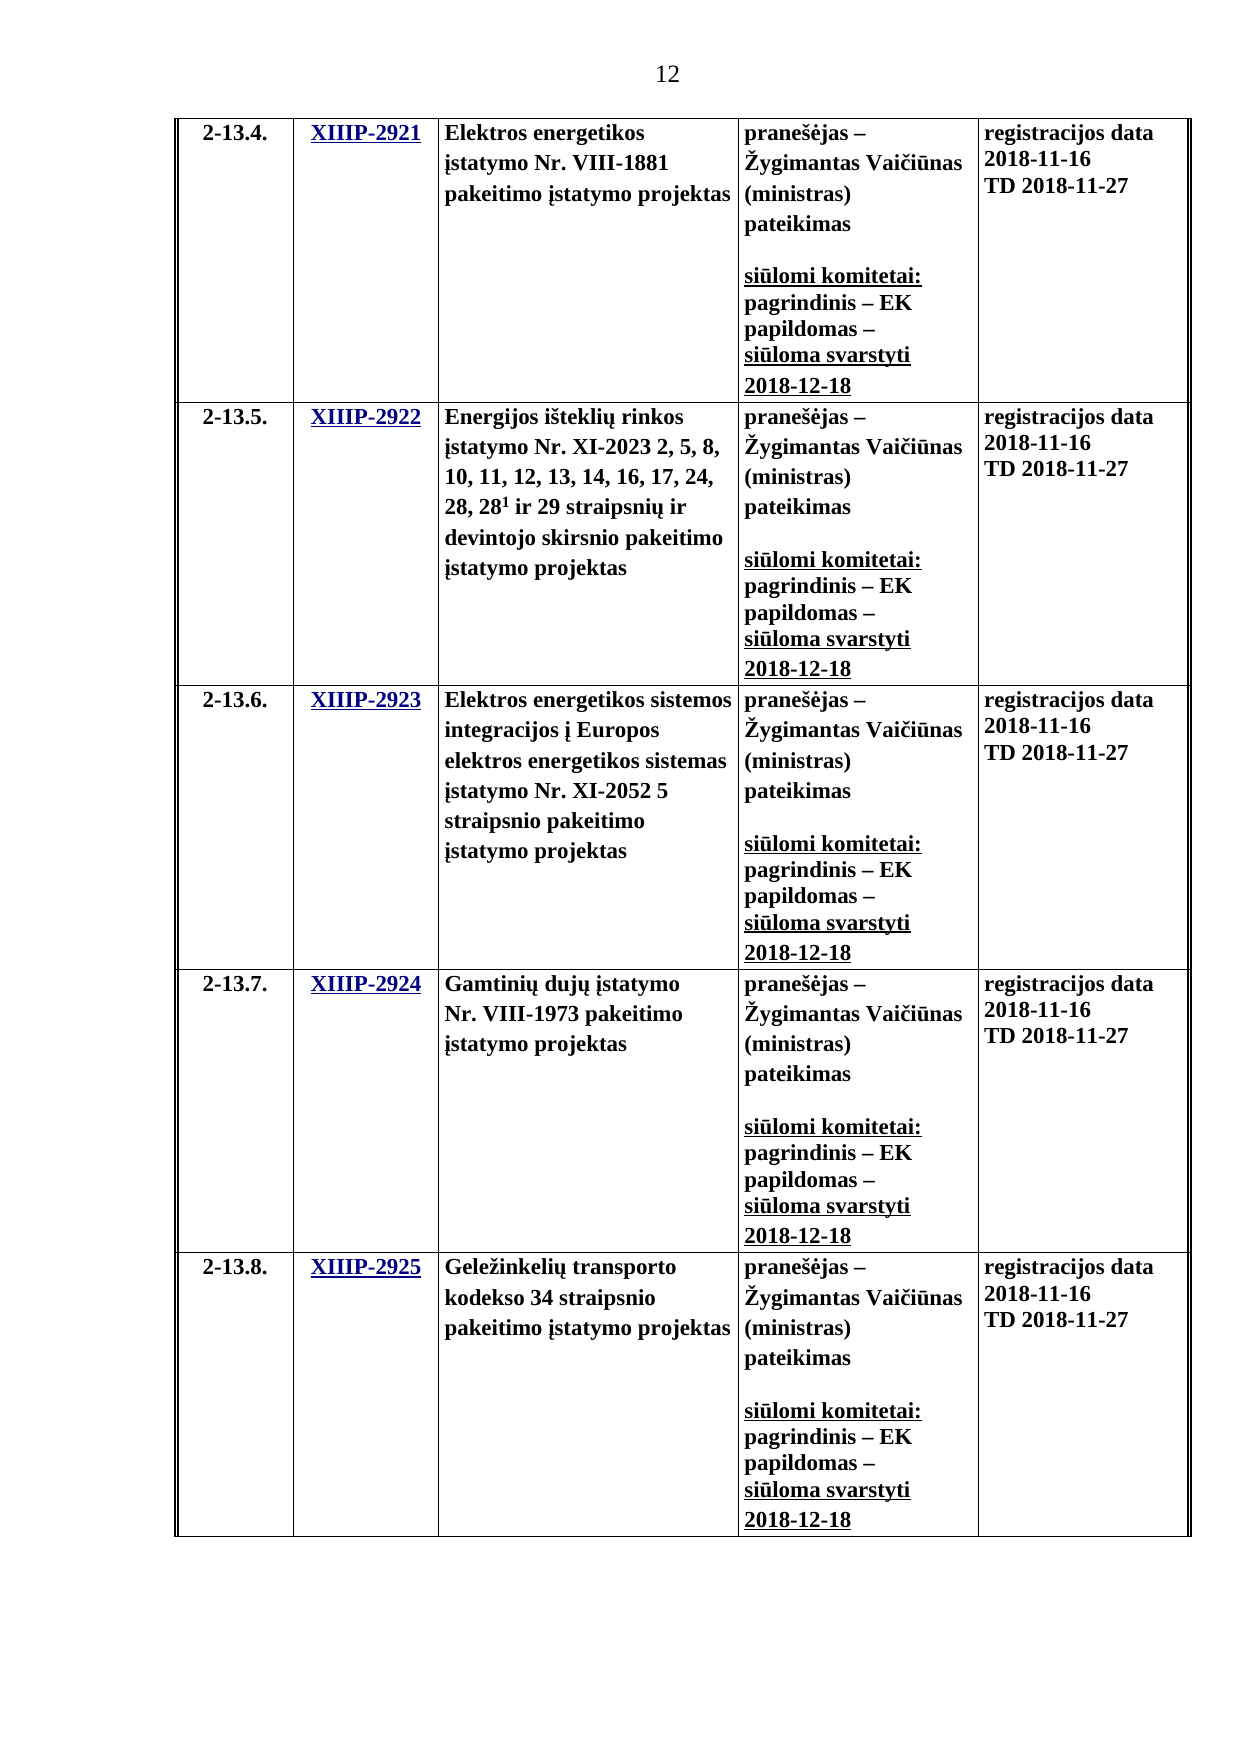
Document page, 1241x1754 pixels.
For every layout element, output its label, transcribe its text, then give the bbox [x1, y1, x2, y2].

table_cell Gamtinių dujų įstatymo Nr. VIII-1973 pakeitimo įstatymo projektas [439, 970, 738, 1252]
table_cell Elektros energetikos įstatymo Nr. VIII-1881 pakeitimo įstatymo projektas [439, 119, 738, 402]
table_cell XIIIP-2923 [294, 686, 438, 969]
table_cell pranešėjas – Žygimantas Vaičiūnas (ministras) pateikimas siūlomi komitetai: pagrindinis – EK papildomas – siūloma svarstyti 2018-12-18 [739, 403, 978, 685]
table_cell registracijos data 2018-11-16 TD 2018-11-27 [979, 1253, 1187, 1536]
table_cell [1192, 118, 1240, 402]
table_cell XIIIP-2921 [294, 119, 438, 402]
table_cell XIIIP-2922 [294, 403, 438, 685]
table_cell pranešėjas – Žygimantas Vaičiūnas (ministras) pateikimas siūlomi komitetai: pagrindinis – EK papildomas – siūloma svarstyti 2018-12-18 [739, 1253, 978, 1536]
table_cell [1192, 685, 1240, 969]
table_cell XIIIP-2924 [294, 970, 438, 1252]
table_cell XIIIP-2925 [294, 1253, 438, 1536]
table_cell 2-13.5. [179, 403, 293, 685]
table_cell 2-13.4. [179, 119, 293, 402]
table_cell [1192, 969, 1240, 1252]
table_cell Elektros energetikos sistemos integracijos į Europos elektros energetikos sistemas įstatymo Nr. XI-2052 5 straipsnio pakeitimo įstatymo projektas [439, 686, 738, 969]
table_cell 2-13.6. [179, 686, 293, 969]
table_cell registracijos data 2018-11-16 TD 2018-11-27 [979, 686, 1187, 969]
table_cell Energijos išteklių rinkos įstatymo Nr. XI-2023 2, 5, 8, 10, 11, 12, 13, 14, 16, 17, 24, 28, 281 ir 29 straipsnių ir devintojo skirsnio pakeitimo įstatymo projektas [439, 403, 738, 685]
table_cell registracijos data 2018-11-16 TD 2018-11-27 [979, 403, 1187, 685]
table_cell [1192, 1252, 1240, 1536]
table_cell [1192, 402, 1240, 685]
table_cell pranešėjas – Žygimantas Vaičiūnas (ministras) pateikimas siūlomi komitetai: pagrindinis – EK papildomas – siūloma svarstyti 2018-12-18 [739, 686, 978, 969]
table_cell 2-13.7. [179, 970, 293, 1252]
table_cell Geležinkelių transporto kodekso 34 straipsnio pakeitimo įstatymo projektas [439, 1253, 738, 1536]
table_cell registracijos data 2018-11-16 TD 2018-11-27 [979, 119, 1187, 402]
table_cell pranešėjas – Žygimantas Vaičiūnas (ministras) pateikimas siūlomi komitetai: pagrindinis – EK papildomas – siūloma svarstyti 2018-12-18 [739, 119, 978, 402]
table_cell registracijos data 2018-11-16 TD 2018-11-27 [979, 970, 1187, 1252]
table_cell pranešėjas – Žygimantas Vaičiūnas (ministras) pateikimas siūlomi komitetai: pagrindinis – EK papildomas – siūloma svarstyti 2018-12-18 [739, 970, 978, 1252]
table_cell 2-13.8. [179, 1253, 293, 1536]
